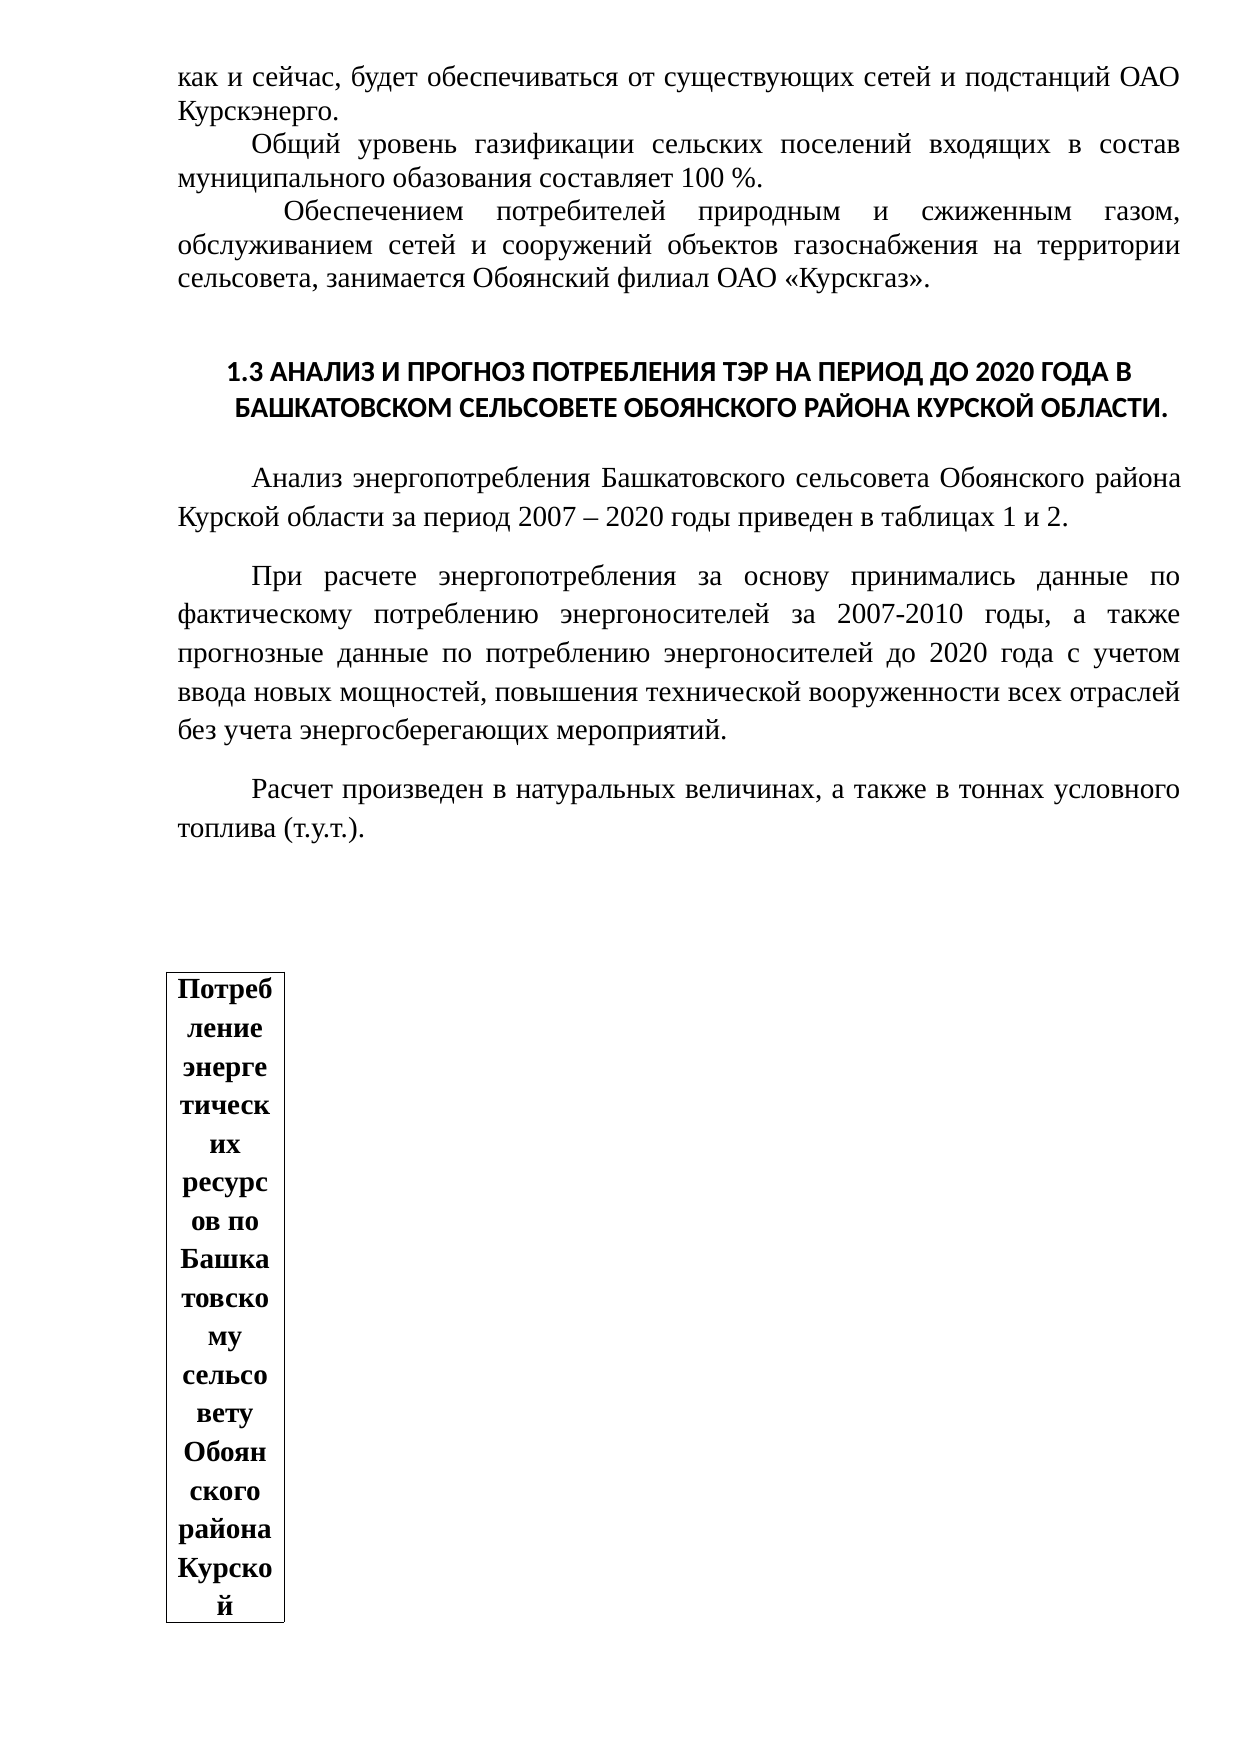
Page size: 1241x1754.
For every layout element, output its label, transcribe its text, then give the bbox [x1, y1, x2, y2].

text Расчет произведен в натуральных величинах, а также в тоннах условного топлива (т.у.т.). [177, 772, 1181, 844]
text Обеспечением потребителей природным и сжиженным газом, обслуживанием сетей и сооружений объектов газоснабжения на территории сельсовета, занимается Обоянский филиал ОАО «Курскгаз». [177, 193, 1181, 294]
text При расчете энергопотребления за основу принимались данные по фактическому потреблению энергоносителей за 2007-2010 годы, а также прогнозные данные по потреблению энергоносителей до 2020 года с учетом ввода новых мощностей, повышения технической вооруженности всех отраслей без учета энергосберегающих мероприятий. [177, 558, 1181, 746]
text Анализ энергопотребления Башкатовского сельсовета Обоянского района Курской области за период 2007 – 2020 годы приведен в таблицах 1 и 2. [177, 460, 1181, 532]
text Общий уровень газификации сельских поселений входящих в состав муниципального обазования составляет 100 %. [177, 126, 1181, 193]
table_header [285, 972, 1240, 1622]
table_header Потребление энергетических ресурсов по Башкатовскому сельсовету Обоянского района Курской [167, 973, 284, 1622]
text как и сейчас, будет обеспечиваться от существующих сетей и подстанций ОАО Курскэнерго. [177, 59, 1181, 126]
subtitle 1.3 АНАЛИЗ И ПРОГНОЗ ПОТРЕБЛЕНИЯ ТЭР НА ПЕРИОД ДО 2020 ГОДА В Башкатовском сельсовете Обоянского РАЙОНа КУРСКОЙ ОБЛАСТИ. [177, 353, 1181, 424]
